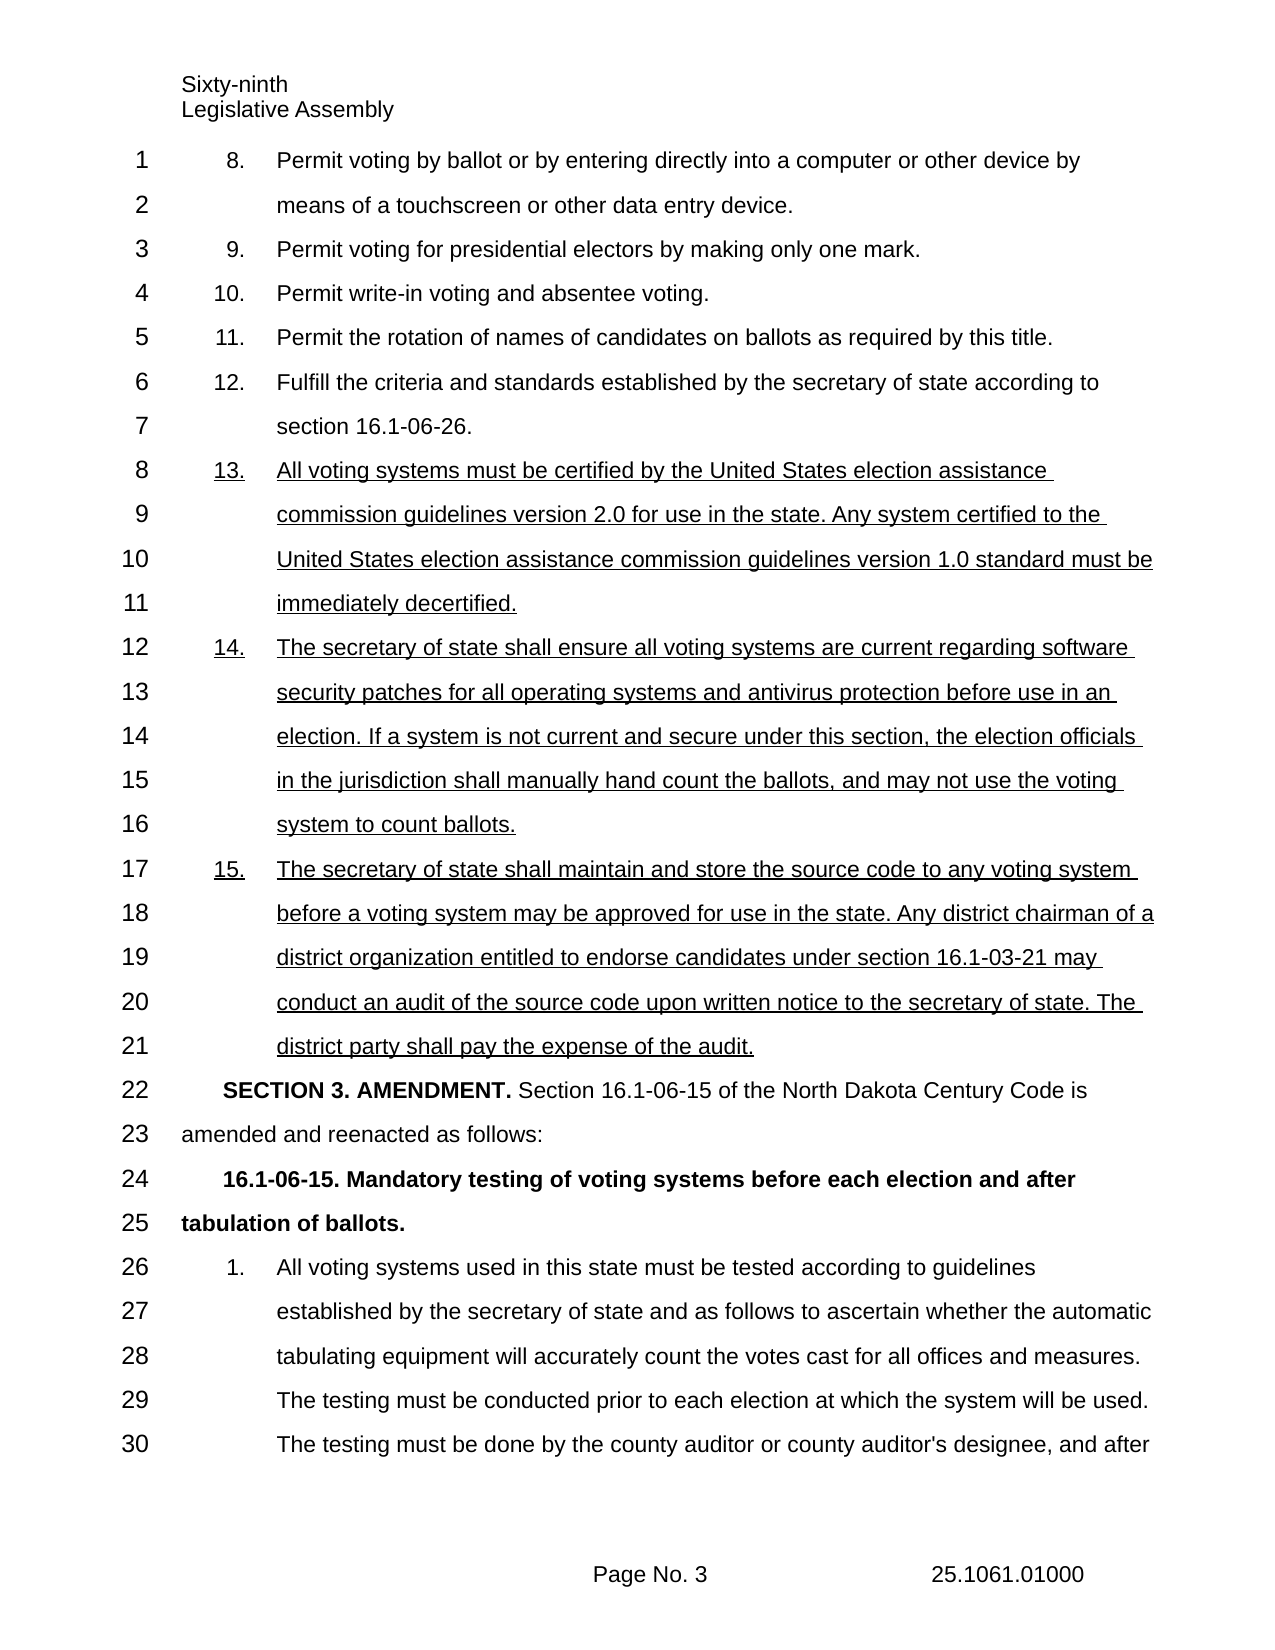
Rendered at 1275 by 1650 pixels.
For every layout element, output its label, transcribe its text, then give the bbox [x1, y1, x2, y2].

text 15. The secretary of state shall maintain and store the source code to any voting system before a voting system may be approved for use in the state. Any district chairman of a district organization entitled to endorse candidates under section 16.1‑03‑21 may conduct an audit of the source code upon written notice to the secretary of state. The district party shall pay the expense of the audit. [181, 842, 1154, 1063]
text 1. All voting systems used in this state must be tested according to guidelines established by the secretary of state and as follows to ascertain whether the automatic tabulating equipment will accurately count the votes cast for all offices and measures. The testing must be conducted prior to each election at which the system will be used. The testing must be done by the county auditor or county auditor's designee, and after [181, 1240, 1154, 1461]
text SECTION 3. AMENDMENT. Section 16.1‑06‑15 of the North Dakota Century Code is amended and reenacted as follows: [181, 1063, 1154, 1152]
text 8. Permit voting by ballot or by entering directly into a computer or other device by means of a touchscreen or other data entry device. [181, 133, 1154, 222]
text 13. All voting systems must be certified by the United States election assistance commission guidelines version 2.0 for use in the state. Any system certified to the United States election assistance commission guidelines version 1.0 standard must be immediately decertified. [181, 443, 1154, 620]
text 9. Permit voting for presidential electors by making only one mark. [181, 222, 1154, 266]
subtitle 16.1‑06‑15. Mandatory testing of voting systems before each election and after tabulation of ballots. [181, 1152, 1154, 1240]
text 12. Fulfill the criteria and standards established by the secretary of state according to section 16.1‑06‑26. [181, 355, 1154, 443]
text 14. The secretary of state shall ensure all voting systems are current regarding software security patches for all operating systems and antivirus protection before use in an election. If a system is not current and secure under this section, the election officials in the jurisdiction shall manually hand count the ballots, and may not use the voting system to count ballots. [181, 620, 1154, 842]
text 11. Permit the rotation of names of candidates on ballots as required by this title. [181, 310, 1154, 355]
text 10. Permit write‑in voting and absentee voting. [181, 266, 1154, 310]
